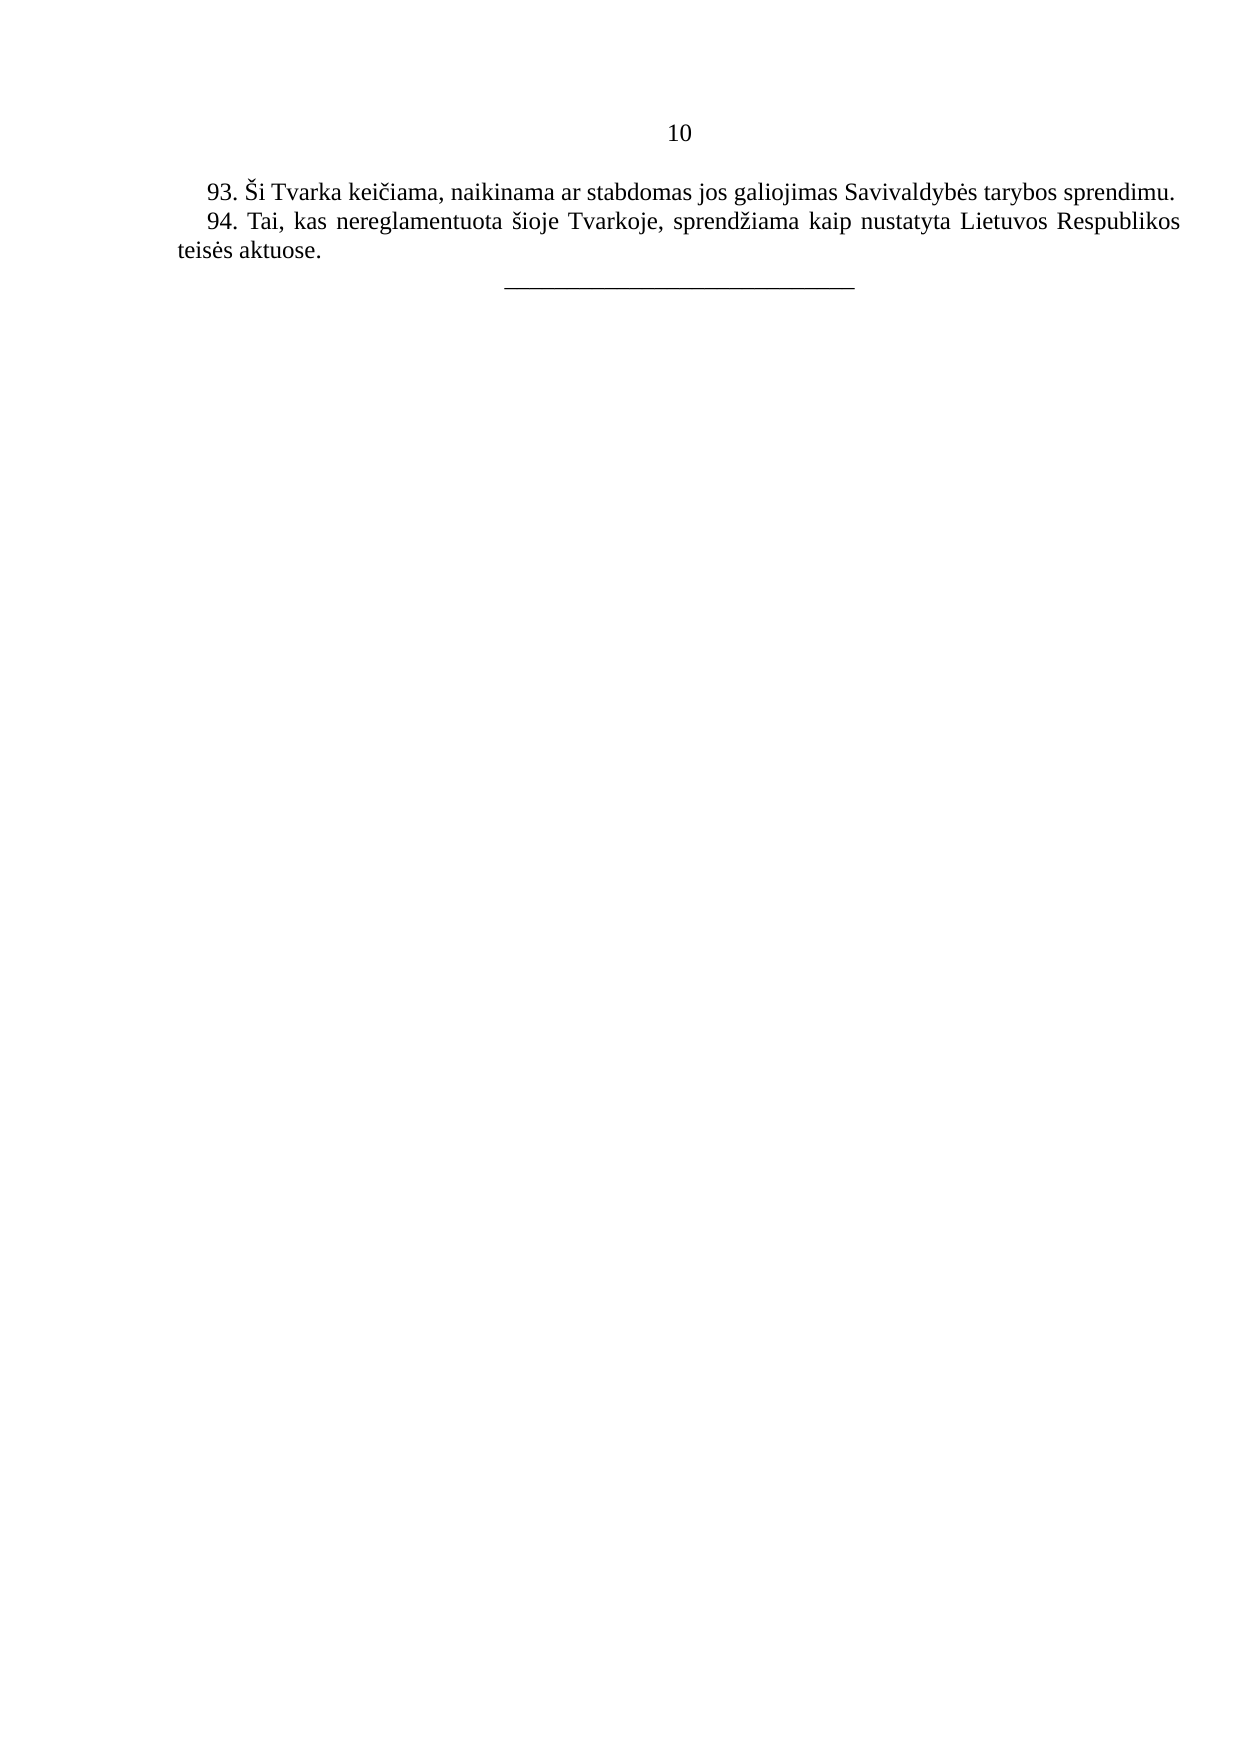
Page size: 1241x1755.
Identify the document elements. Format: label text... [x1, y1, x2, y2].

text 94. Tai, kas nereglamentuota šioje Tvarkoje, sprendžiama kaip nustatyta Lietuvos Respublikos teisės aktuose. [177, 206, 1181, 263]
text ____________________________ [177, 263, 1181, 292]
text 93. Ši Tvarka keičiama, naikinama ar stabdomas jos galiojimas Savivaldybės tarybos sprendimu. [177, 177, 1181, 206]
